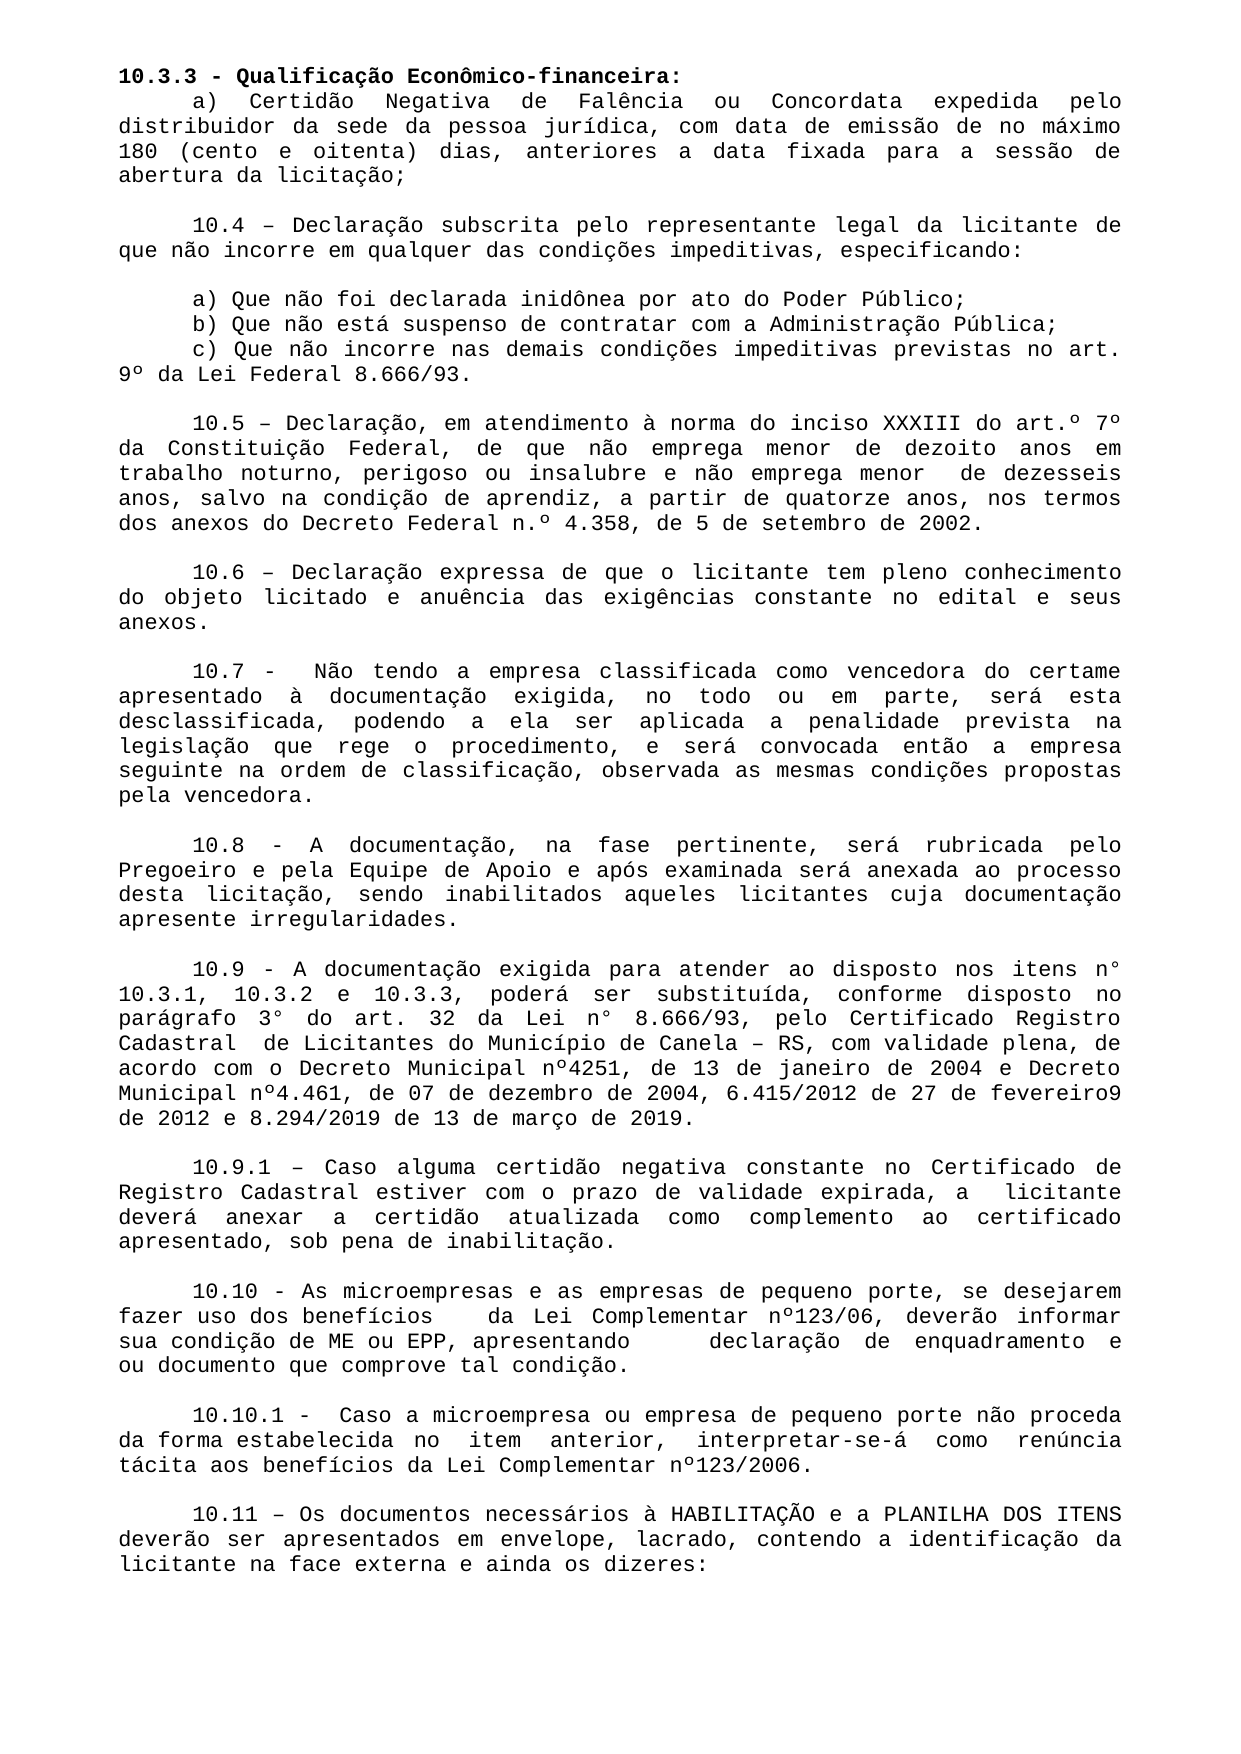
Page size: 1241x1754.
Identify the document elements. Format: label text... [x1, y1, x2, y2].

text 10.10 - As microempresas e as empresas de pequeno porte, se desejarem fazer uso dos benefícios da Lei Complementar nº123/06, deverão informar sua condição de ME ou EPP, apresentando declaração de enquadramento e ou documento que comprove tal condição. [118, 1280, 1122, 1379]
text a) Que não foi declarada inidônea por ato do Poder Público; [118, 288, 1122, 313]
text 10.4 – Declaração subscrita pelo representante legal da licitante de que não incorre em qualquer das condições impeditivas, especificando: [118, 214, 1122, 264]
text 10.10.1 - Caso a microempresa ou empresa de pequeno porte não proceda da forma estabelecida no item anterior, interpretar-se-á como renúncia tácita aos benefícios da Lei Complementar nº123/2006. [118, 1404, 1122, 1478]
text b) Que não está suspenso de contratar com a Administração Pública; [118, 313, 1122, 338]
text 10.6 – Declaração expressa de que o licitante tem pleno conhecimento do objeto licitado e anuência das exigências constante no edital e seus anexos. [118, 561, 1122, 636]
text 10.3.3 - Qualificação Econômico-financeira: [118, 65, 1122, 90]
text 10.5 – Declaração, em atendimento à norma do inciso XXXIII do art.º 7º da Constituição Federal, de que não emprega menor de dezoito anos em trabalho noturno, perigoso ou insalubre e não emprega menor de dezesseis anos, salvo na condição de aprendiz, a partir de quatorze anos, nos termos dos anexos do Decreto Federal n.º 4.358, de 5 de setembro de 2002. [118, 412, 1122, 536]
text c) Que não incorre nas demais condições impeditivas previstas no art. 9º da Lei Federal 8.666/93. [118, 338, 1122, 388]
text 10.9 - A documentação exigida para atender ao disposto nos itens n° 10.3.1, 10.3.2 e 10.3.3, poderá ser substituída, conforme disposto no parágrafo 3° do art. 32 da Lei n° 8.666/93, pelo Certificado Registro Cadastral de Licitantes do Município de Canela – RS, com validade plena, de acordo com o Decreto Municipal nº4251, de 13 de janeiro de 2004 e Decreto Municipal nº4.461, de 07 de dezembro de 2004, 6.415/2012 de 27 de fevereiro9 de 2012 e 8.294/2019 de 13 de março de 2019. [118, 958, 1122, 1131]
text 10.9.1 – Caso alguma certidão negativa constante no Certificado de Registro Cadastral estiver com o prazo de validade expirada, a licitante deverá anexar a certidão atualizada como complemento ao certificado apresentado, sob pena de inabilitação. [118, 1156, 1122, 1255]
text 10.11 – Os documentos necessários à HABILITAÇÃO e a PLANILHA DOS ITENS deverão ser apresentados em envelope, lacrado, contendo a identificação da licitante na face externa e ainda os dizeres: [118, 1503, 1122, 1578]
text 10.8 - A documentação, na fase pertinente, será rubricada pelo Pregoeiro e pela Equipe de Apoio e após examinada será anexada ao processo desta licitação, sendo inabilitados aqueles licitantes cuja documentação apresente irregularidades. [118, 834, 1122, 933]
text a) Certidão Negativa de Falência ou Concordata expedida pelo distribuidor da sede da pessoa jurídica, com data de emissão de no máximo 180 (cento e oitenta) dias, anteriores a data fixada para a sessão de abertura da licitação; [118, 90, 1122, 189]
text 10.7 - Não tendo a empresa classificada como vencedora do certame apresentado à documentação exigida, no todo ou em parte, será esta desclassificada, podendo a ela ser aplicada a penalidade prevista na legislação que rege o procedimento, e será convocada então a empresa seguinte na ordem de classificação, observada as mesmas condições propostas pela vencedora. [118, 660, 1122, 809]
